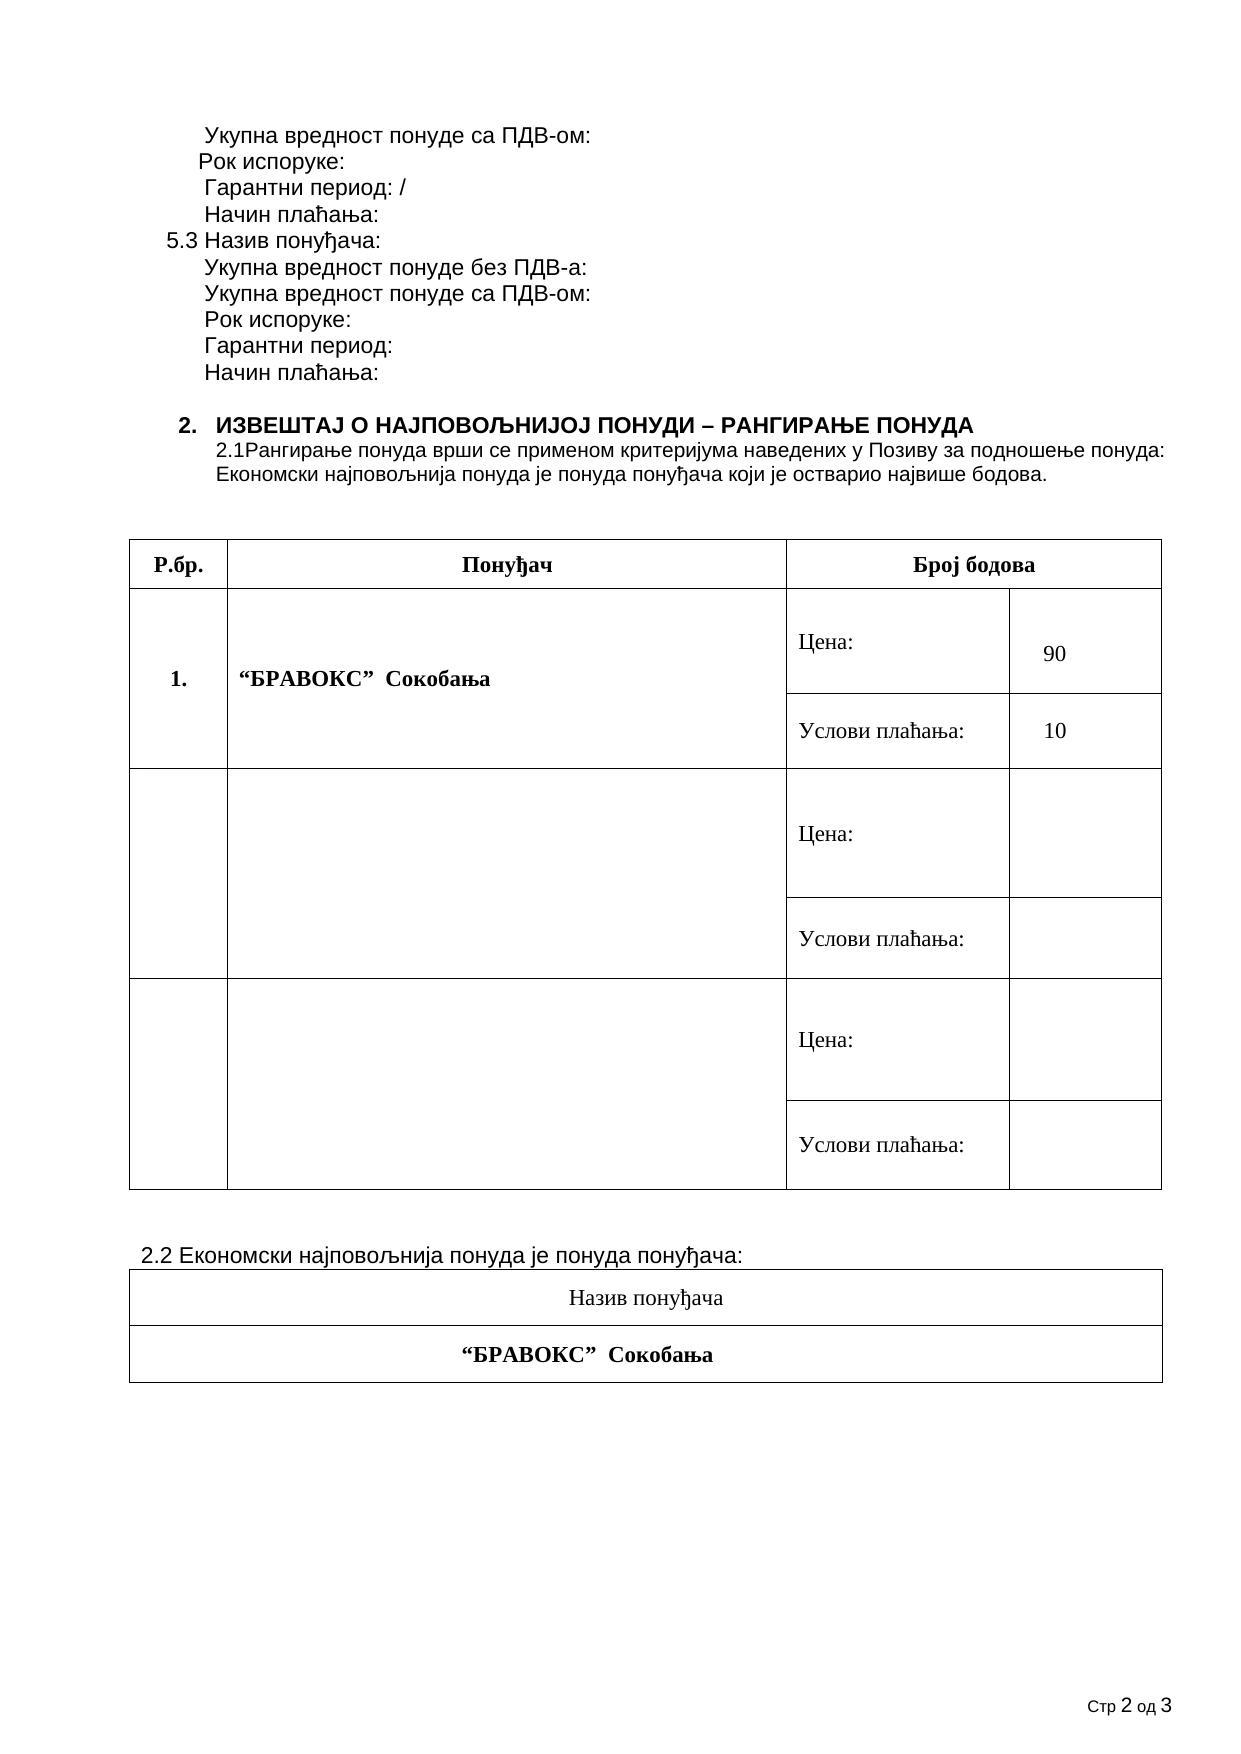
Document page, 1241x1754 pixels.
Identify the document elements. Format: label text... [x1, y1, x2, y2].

table_cell [1010, 769, 1161, 897]
table_header Понуђач [228, 540, 786, 588]
table_cell 90 [1010, 589, 1161, 693]
table_cell “БРАВОКС” Сокобања [130, 1326, 1162, 1382]
table_cell Услови плаћања: [787, 898, 1009, 978]
text Начин плаћања: [141, 359, 1172, 385]
table_cell [1010, 1101, 1161, 1189]
text Начин плаћања: [141, 201, 1172, 227]
table_cell Услови плаћања: [787, 694, 1009, 768]
table_header Р.бр. [130, 540, 227, 588]
table_cell Цена: [787, 589, 1009, 693]
table_cell [130, 979, 227, 1189]
table_header Назив понуђача [130, 1270, 1162, 1325]
table_cell [228, 979, 786, 1189]
table_header Број бодова [787, 540, 1161, 588]
table_cell Цена: [787, 769, 1009, 897]
text Укупна вредност понуде без ПДВ-а: [141, 253, 1172, 280]
list Економски најповољнија понуда је понуда понуђача који је остварио највише бодова. [216, 462, 1172, 486]
table_cell [130, 769, 227, 978]
text Гарантни период: [141, 332, 1172, 359]
text 5.3 Назив понуђача: [141, 227, 1172, 253]
text Укупна вредност понуде са ПДВ-ом: [141, 280, 1172, 306]
text 2.2 Економски најповољнија понуда је понуда понуђача: [141, 1242, 1172, 1269]
text Рок испоруке: [141, 148, 1172, 174]
list ИЗВЕШТАЈ О НАЈПОВОЉНИЈОЈ ПОНУДИ – РАНГИРАЊЕ ПОНУДА [178, 412, 1172, 438]
table_cell [1010, 898, 1161, 978]
text Укупна вредност понуде са ПДВ-ом: [141, 122, 1172, 148]
text Гарантни период: / [141, 174, 1172, 201]
table_cell “БРАВОКС” Сокобања [228, 589, 786, 768]
table_cell [228, 769, 786, 978]
list 2.1Рангирање понуда врши се применом критеријума наведених у Позиву за подношење понуда: [216, 438, 1172, 462]
table_cell Цена: [787, 979, 1009, 1100]
table_cell Услови плаћања: [787, 1101, 1009, 1189]
table_cell 10 [1010, 694, 1161, 768]
text Рок испоруке: [141, 306, 1172, 332]
table_cell 1. [130, 589, 227, 768]
table_cell [1010, 979, 1161, 1100]
